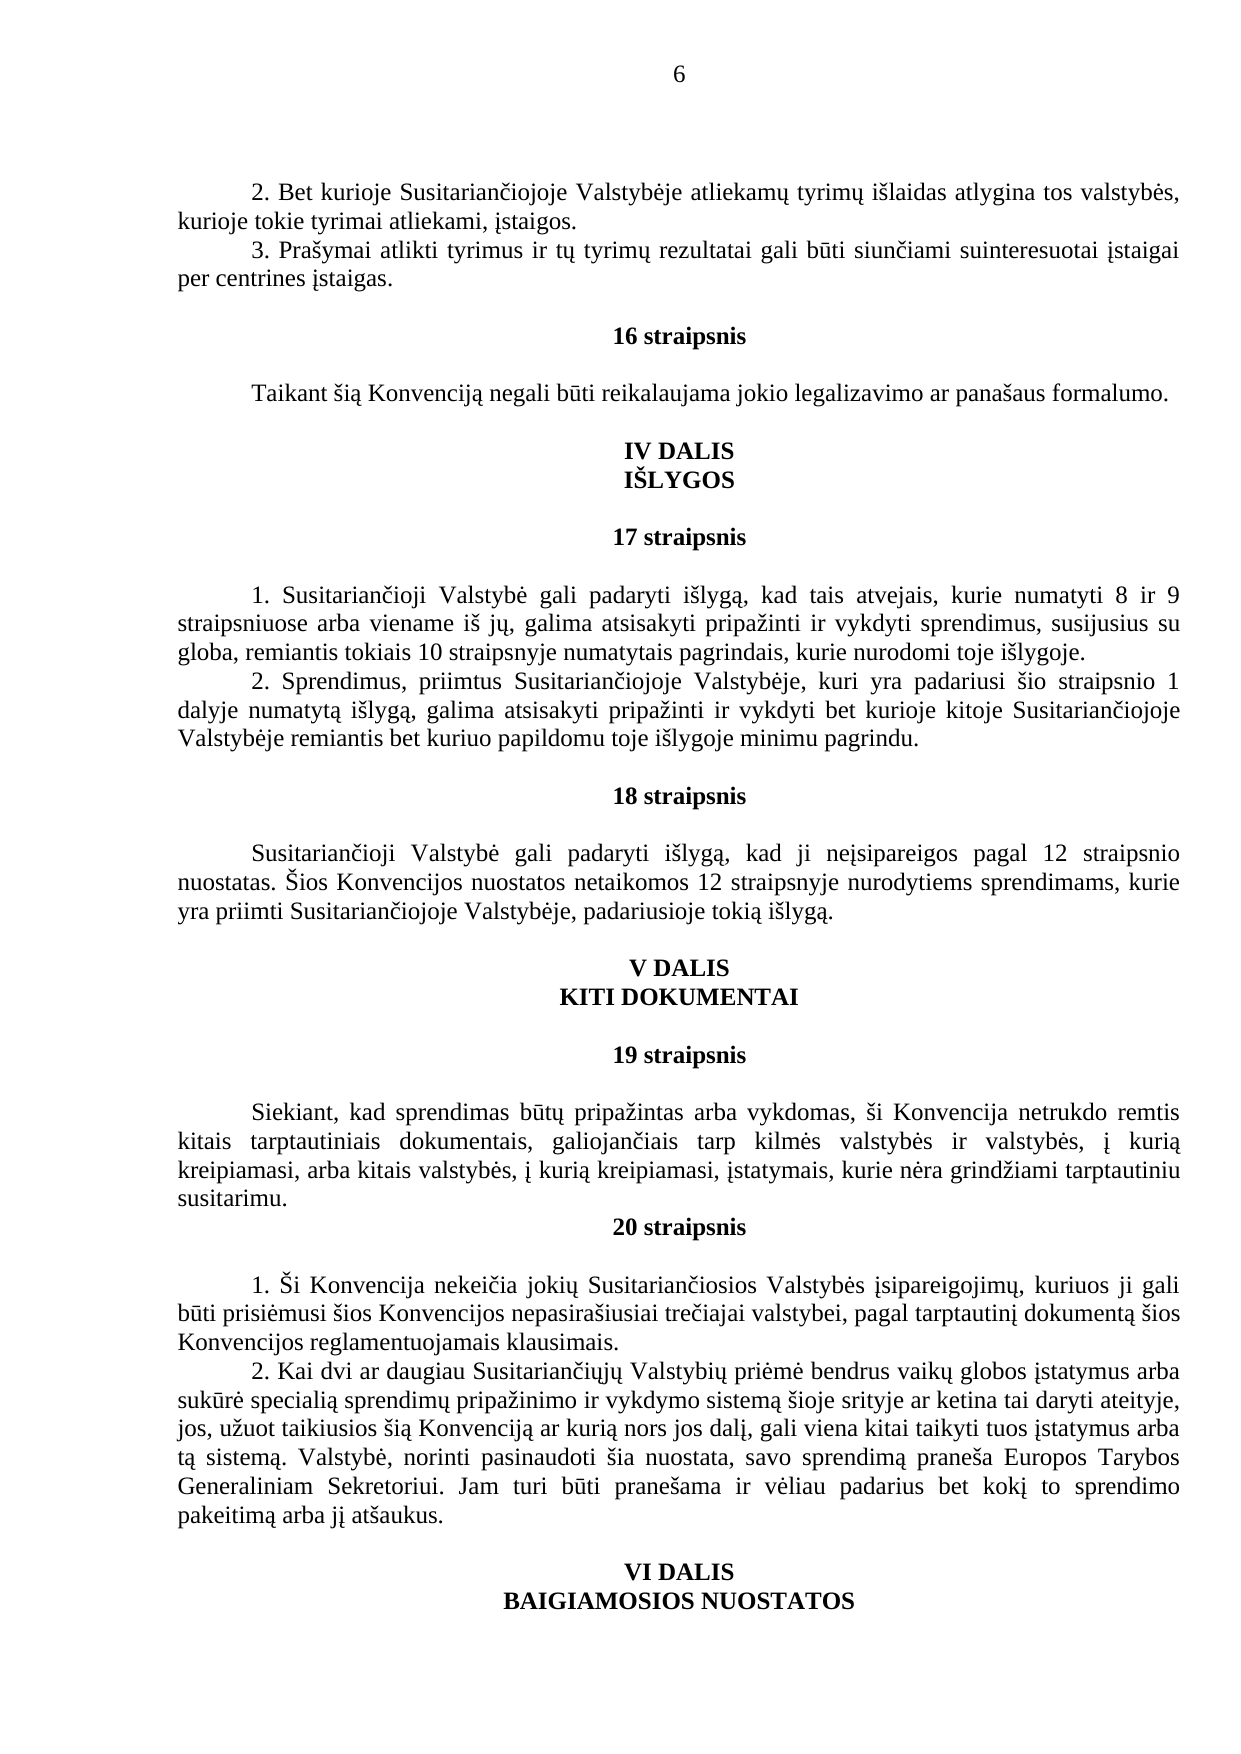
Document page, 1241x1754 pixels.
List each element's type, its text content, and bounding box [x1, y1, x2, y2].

text Baigiamosios nuostatos [177, 1586, 1181, 1615]
text 2. Bet kurioje Susitariančiojoje Valstybėje atliekamų tyrimų išlaidas atlygina tos valstybės, kurioje tokie tyrimai atliekami, įstaigos. [177, 177, 1181, 235]
text 18 straipsnis [177, 781, 1181, 810]
text Taikant šią Konvenciją negali būti reikalaujama jokio legalizavimo ar panašaus formalumo. [177, 378, 1181, 407]
text 2. Sprendimus, priimtus Susitariančiojoje Valstybėje, kuri yra padariusi šio straipsnio 1 dalyje numatytą išlygą, galima atsisakyti pripažinti ir vykdyti bet kurioje kitoje Susitariančiojoje Valstybėje remiantis bet kuriuo papildomu toje išlygoje minimu pagrindu. [177, 666, 1181, 752]
text 1. Ši Konvencija nekeičia jokių Susitariančiosios Valstybės įsipareigojimų, kuriuos ji gali būti prisiėmusi šios Konvencijos nepasirašiusiai trečiajai valstybei, pagal tarptautinį dokumentą šios Konvencijos reglamentuojamais klausimais. [177, 1270, 1181, 1356]
text 17 straipsnis [177, 522, 1181, 551]
text 16 straipsnis [177, 321, 1181, 350]
text Išlygos [177, 465, 1181, 493]
text Siekiant, kad sprendimas būtų pripažintas arba vykdomas, ši Konvencija netrukdo remtis kitais tarptautiniais dokumentais, galiojančiais tarp kilmės valstybės ir valstybės, į kurią kreipiamasi, arba kitais valstybės, į kurią kreipiamasi, įstatymais, kurie nėra grindžiami tarptautiniu susitarimu. [177, 1097, 1181, 1212]
text 19 straipsnis [177, 1040, 1181, 1068]
text IV dalis [177, 436, 1181, 465]
text 3. Prašymai atlikti tyrimus ir tų tyrimų rezultatai gali būti siunčiami suinteresuotai įstaigai per centrines įstaigas. [177, 235, 1181, 292]
text 2. Kai dvi ar daugiau Susitariančiųjų Valstybių priėmė bendrus vaikų globos įstatymus arba sukūrė specialią sprendimų pripažinimo ir vykdymo sistemą šioje srityje ar ketina tai daryti ateityje, jos, užuot taikiusios šią Konvenciją ar kurią nors jos dalį, gali viena kitai taikyti tuos įstatymus arba tą sistemą. Valstybė, norinti pasinaudoti šia nuostata, savo sprendimą praneša Europos Tarybos Generaliniam Sekretoriui. Jam turi būti pranešama ir vėliau padarius bet kokį to sprendimo pakeitimą arba jį atšaukus. [177, 1356, 1181, 1528]
text VI dalis [177, 1557, 1181, 1586]
text Susitariančioji Valstybė gali padaryti išlygą, kad ji neįsipareigos pagal 12 straipsnio nuostatas. Šios Konvencijos nuostatos netaikomos 12 straipsnyje nurodytiems sprendimams, kurie yra priimti Susitariančiojoje Valstybėje, padariusioje tokią išlygą. [177, 838, 1181, 925]
text V dalis [177, 953, 1181, 982]
text 1. Susitariančioji Valstybė gali padaryti išlygą, kad tais atvejais, kurie numatyti 8 ir 9 straipsniuose arba viename iš jų, galima atsisakyti pripažinti ir vykdyti sprendimus, susijusius su globa, remiantis tokiais 10 straipsnyje numatytais pagrindais, kurie nurodomi toje išlygoje. [177, 580, 1181, 666]
text Kiti dokumentai [177, 982, 1181, 1011]
text 20 straipsnis [177, 1212, 1181, 1241]
